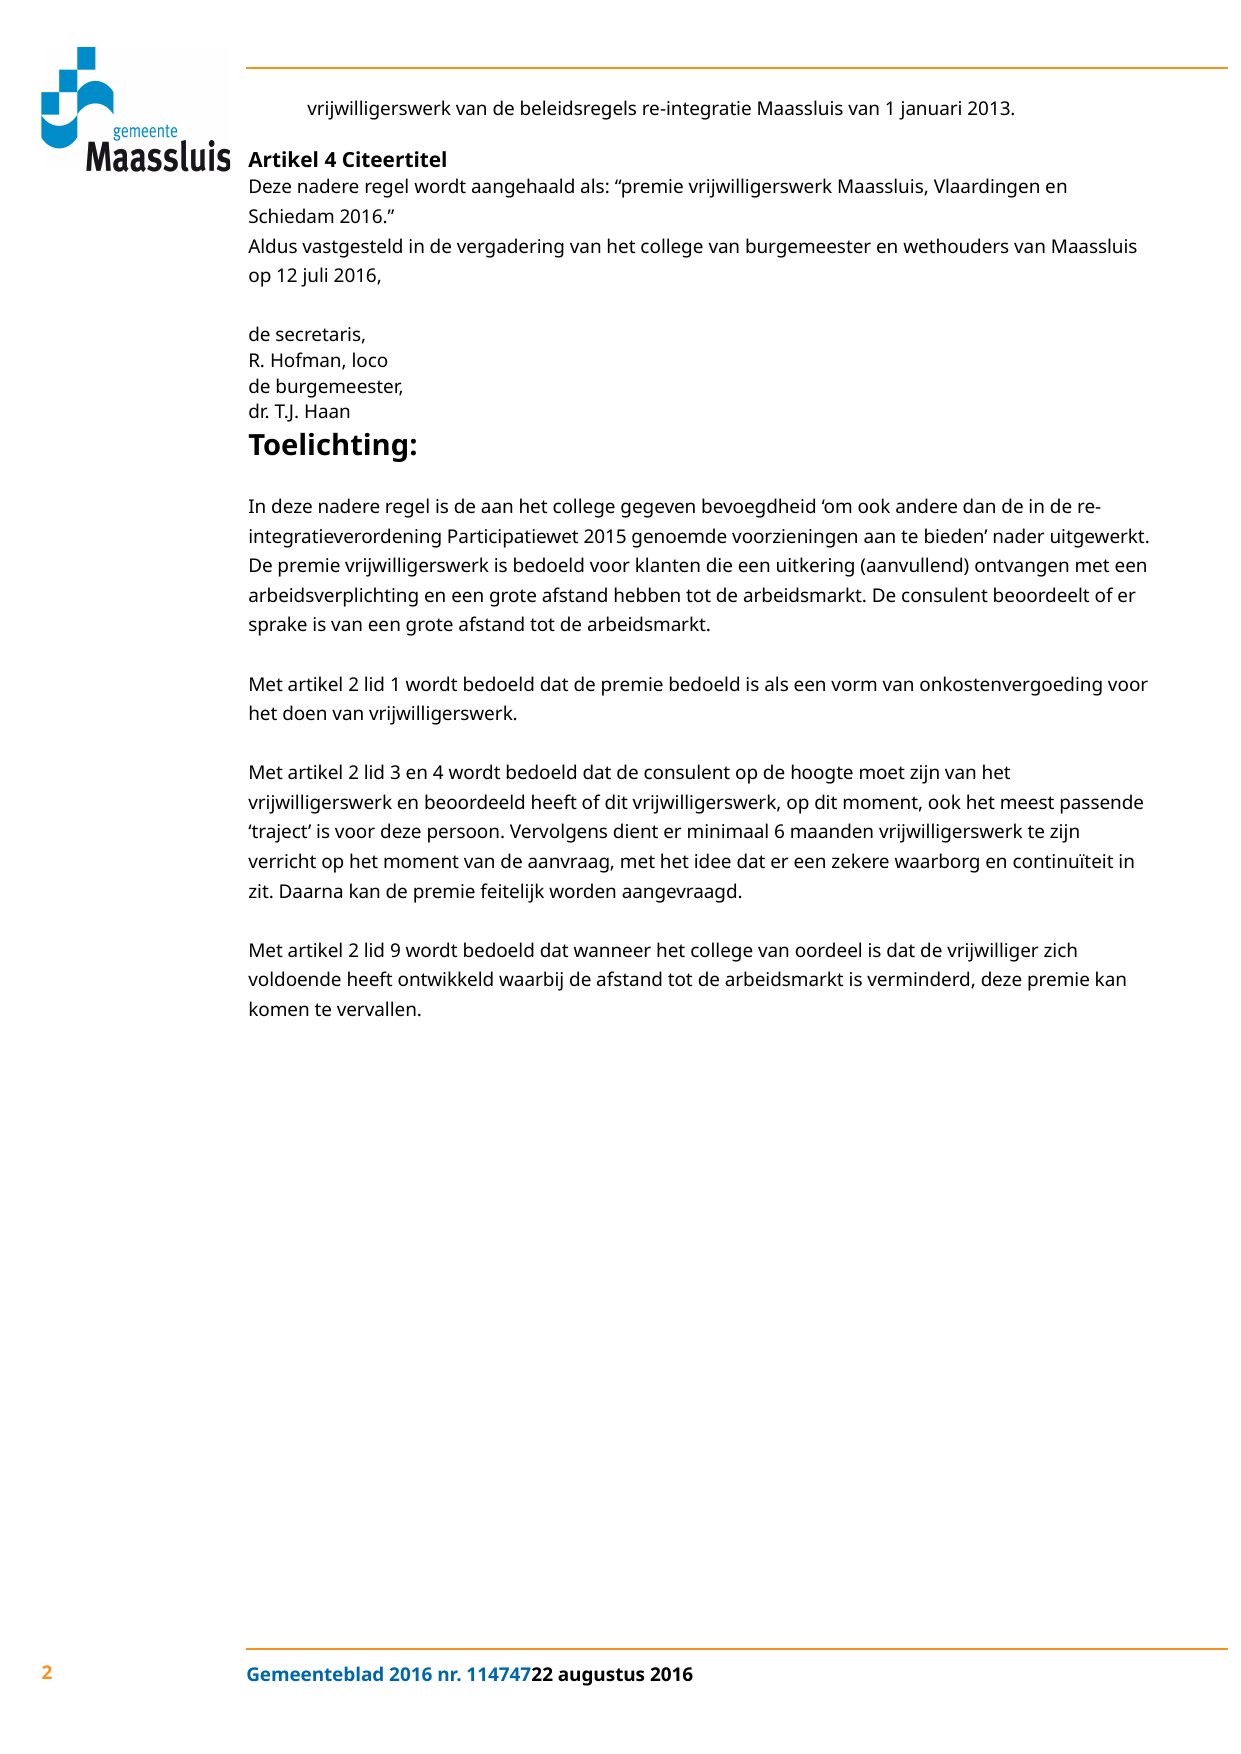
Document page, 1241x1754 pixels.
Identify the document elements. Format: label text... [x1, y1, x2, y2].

picture [41, 47, 231, 172]
text In deze nadere regel is de aan het college gegeven bevoegdheid ‘om ook andere dan de in de re-integratieverordening Participatiewet 2015 genoemde voorzieningen aan te bieden’ nader uitgewerkt. De premie vrijwilligerswerk is bedoeld voor klanten die een uitkering (aanvullend) ontvangen met een arbeidsverplichting en een grote afstand hebben tot de arbeidsmarkt. De consulent beoordeelt of er sprake is van een grote afstand tot de arbeidsmarkt. [248, 493, 1152, 637]
text R. Hofman, loco [248, 347, 1152, 373]
text de secretaris, [248, 322, 1152, 347]
text Artikel 4 Citeertitel [248, 145, 1152, 174]
text de burgemeester, [248, 373, 1152, 399]
text Met artikel 2 lid 9 wordt bedoeld dat wanneer het college van oordeel is dat de vrijwilliger zich voldoende heeft ontwikkeld waarbij de afstand tot de arbeidsmarkt is verminderd, deze premie kan komen te vervallen. [248, 937, 1152, 1022]
text Toelichting: [248, 424, 1152, 464]
text Met artikel 2 lid 3 en 4 wordt bedoeld dat de consulent op de hoogte moet zijn van het vrijwilligerswerk en beoordeeld heeft of dit vrijwilligerswerk, op dit moment, ook het meest passende ‘traject’ is voor deze persoon. Vervolgens dient er minimaal 6 maanden vrijwilligerswerk te zijn verricht op het moment van de aanvraag, met het idee dat er een zekere waarborg en continuïteit in zit. Daarna kan de premie feitelijk worden aangevraagd. [248, 759, 1152, 904]
list vrijwilligerswerk van de beleidsregels re-integratie Maassluis van 1 januari 2013. [248, 95, 1152, 121]
text Deze nadere regel wordt aangehaald als: “premie vrijwilligerswerk Maassluis, Vlaardingen en Schiedam 2016.” [248, 174, 1152, 229]
text Aldus vastgesteld in de vergadering van het college van burgemeester en wethouders van Maassluis op 12 juli 2016, [248, 233, 1152, 288]
text dr. T.J. Haan [248, 399, 1152, 424]
picture [41, 47, 77, 92]
text Met artikel 2 lid 1 wordt bedoeld dat de premie bedoeld is als een vorm van onkostenvergoeding voor het doen van vrijwilligerswerk. [248, 671, 1152, 726]
